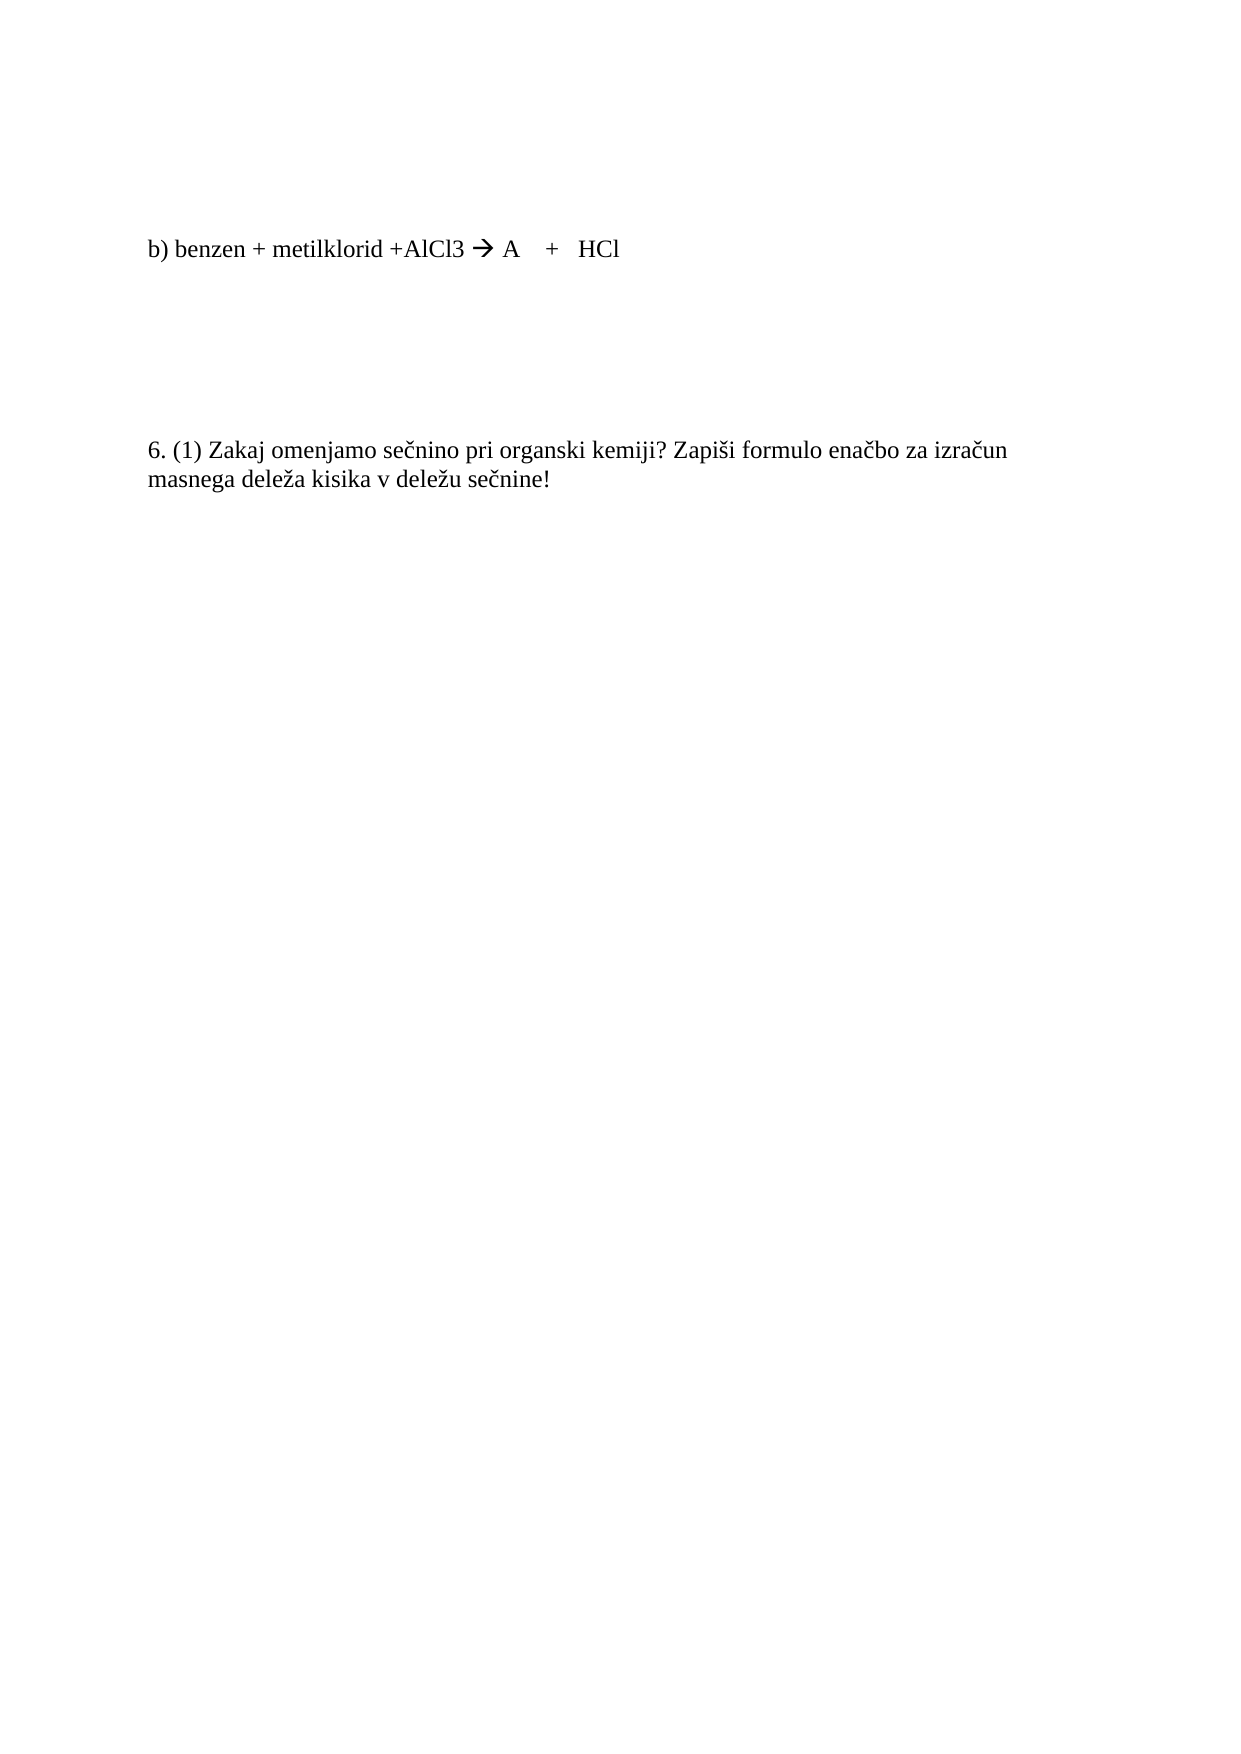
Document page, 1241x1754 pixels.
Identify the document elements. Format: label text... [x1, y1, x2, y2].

text 6. (1) Zakaj omenjamo sečnino pri organski kemiji? Zapiši formulo enačbo za izračun masnega deleža kisika v deležu sečnine! [148, 435, 1093, 493]
text b) benzen + metilklorid +AlCl3  A + HCl [148, 234, 1093, 263]
